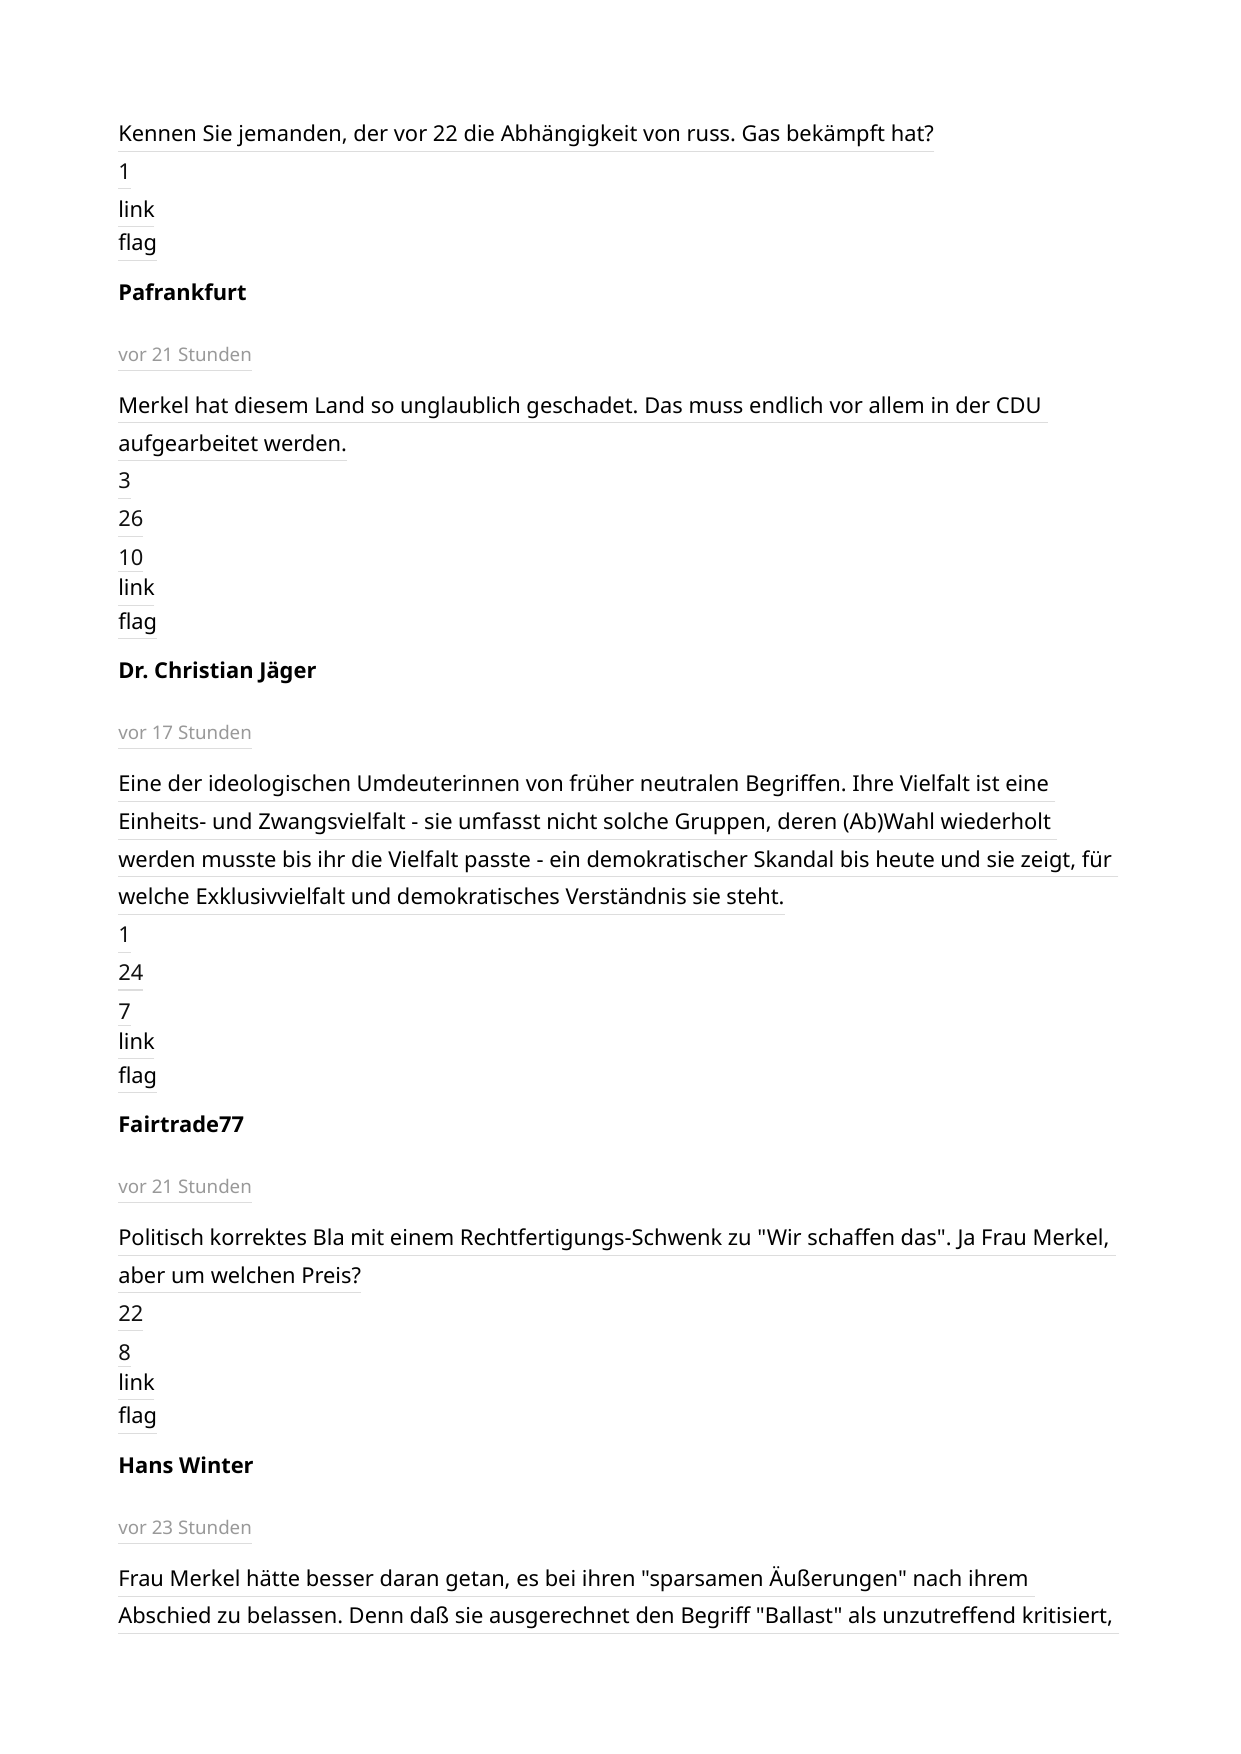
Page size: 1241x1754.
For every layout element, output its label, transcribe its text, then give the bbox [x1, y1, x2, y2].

text Dr. Christian Jäger [118, 655, 1122, 685]
text Kennen Sie jemanden, der vor 22 die Abhängigkeit von russ. Gas bekämpft hat? [118, 118, 1122, 152]
text flag [118, 1400, 1122, 1434]
text Fairtrade77 [118, 1109, 1122, 1139]
text vor 21 Stunden [118, 1173, 1117, 1203]
text link [118, 193, 1122, 227]
text vor 21 Stunden [118, 341, 1117, 371]
text Politisch korrektes Bla mit einem Rechtfertigungs-Schwenk zu "Wir schaffen das". Ja Frau Merkel, aber um welchen Preis? [118, 1222, 1122, 1293]
text 7 [118, 994, 1122, 1026]
text 1 [118, 919, 1122, 953]
text 10 [118, 541, 1122, 572]
text link [118, 1026, 1122, 1059]
text 22 [118, 1297, 1122, 1331]
text flag [118, 1059, 1122, 1093]
text 1 [118, 156, 1122, 189]
text 8 [118, 1335, 1122, 1367]
text Pafrankfurt [118, 277, 1122, 306]
text flag [118, 606, 1122, 639]
text Eine der ideologischen Umdeuterinnen von früher neutralen Begriffen. Ihre Vielfalt ist eine Einheits- und Zwangsvielfalt - sie umfasst nicht solche Gruppen, deren (Ab)Wahl wiederholt werden musste bis ihr die Vielfalt passte - ein demokratischer Skandal bis heute und sie zeigt, für welche Exklusivvielfalt und demokratisches Verständnis sie steht. [118, 768, 1122, 915]
text 26 [118, 503, 1122, 537]
text vor 23 Stunden [118, 1514, 1117, 1544]
text Merkel hat diesem Land so unglaublich geschadet. Das muss endlich vor allem in der CDU aufgearbeitet werden. [118, 390, 1122, 461]
text flag [118, 227, 1122, 261]
text 24 [118, 957, 1122, 991]
text vor 17 Stunden [118, 720, 1117, 749]
text 3 [118, 465, 1122, 499]
text Hans Winter [118, 1450, 1122, 1479]
text link [118, 572, 1122, 606]
text link [118, 1367, 1122, 1400]
text Frau Merkel hätte besser daran getan, es bei ihren "sparsamen Äußerungen" nach ihrem Abschied zu belassen. Denn daß sie ausgerechnet den Begriff "Ballast" als unzutreffend kritisiert, [118, 1563, 1122, 1634]
